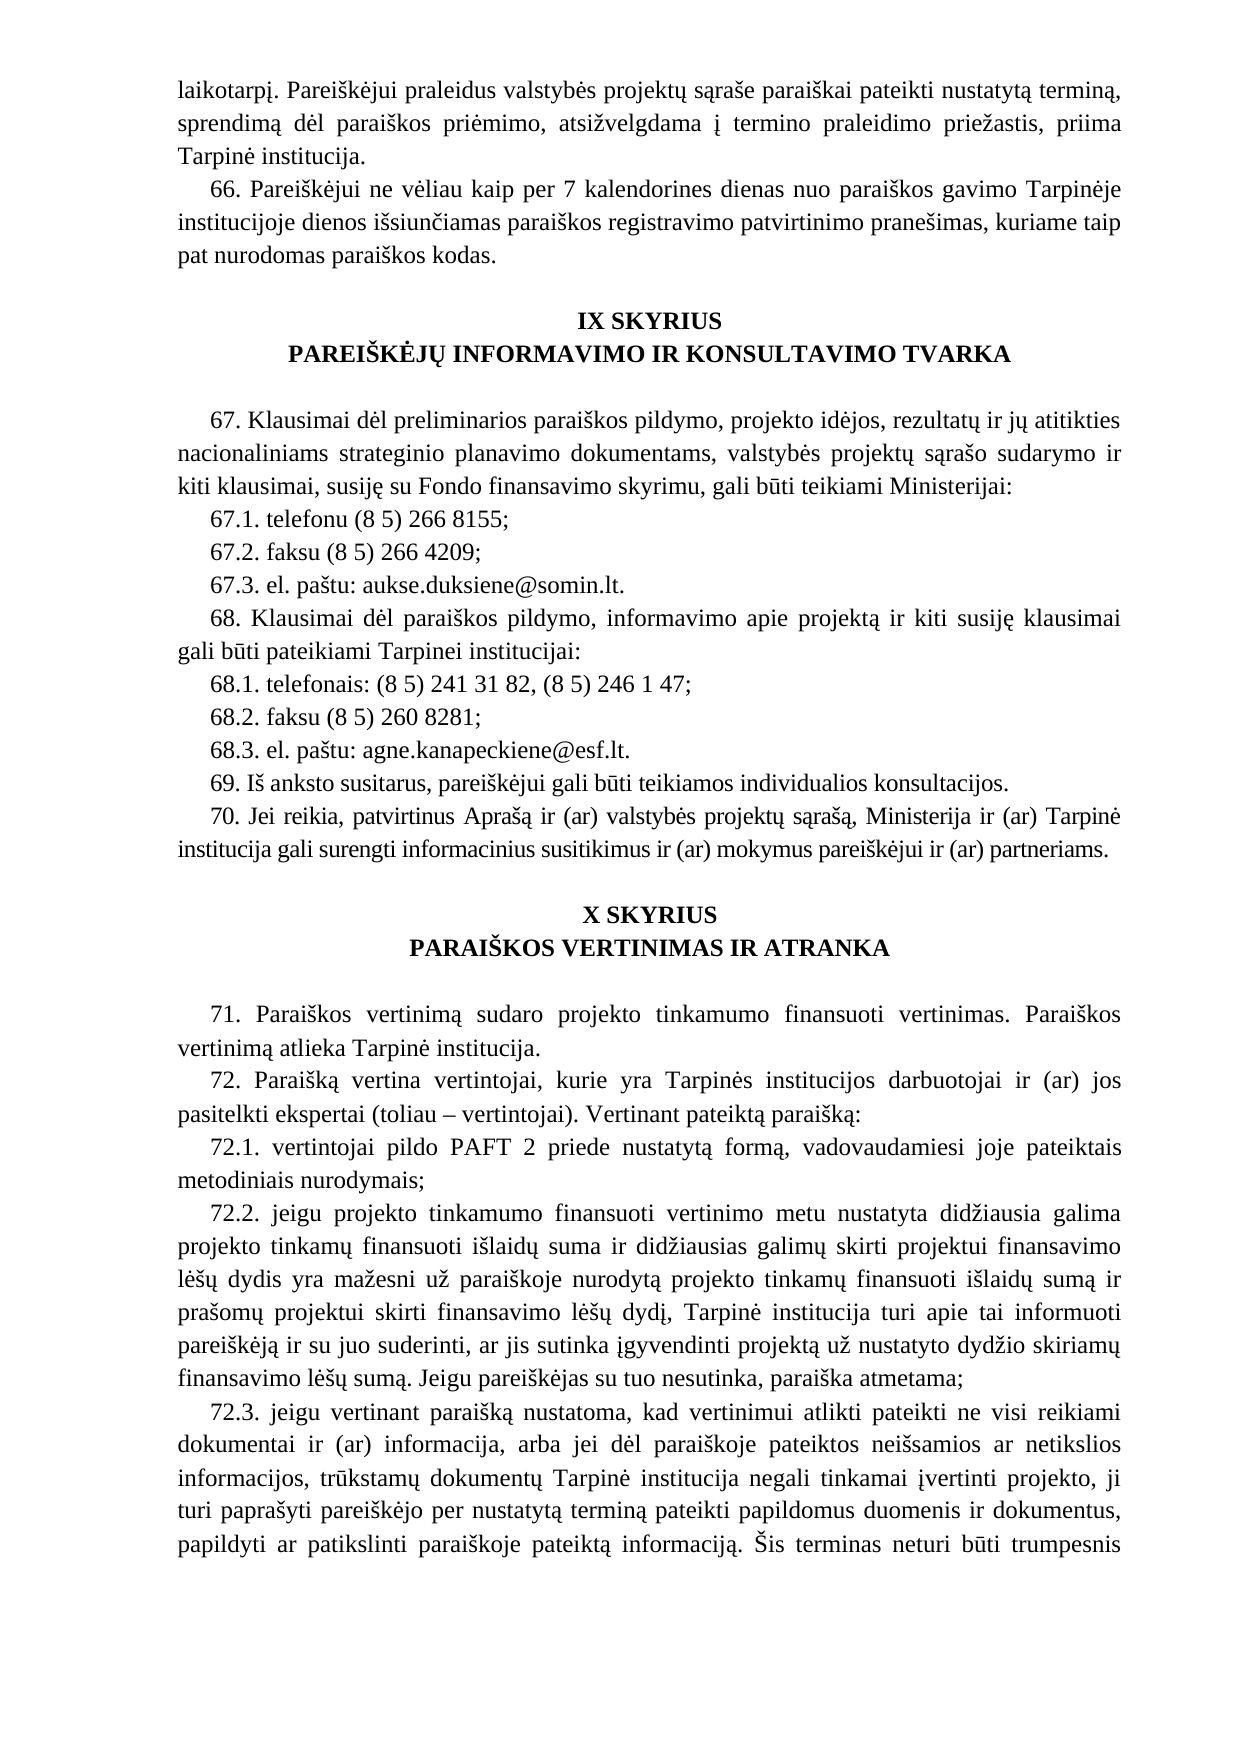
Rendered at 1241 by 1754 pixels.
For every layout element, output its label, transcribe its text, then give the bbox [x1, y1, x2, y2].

text PARAIŠKos VERTINIMAS IR ATRANKA [177, 933, 1122, 962]
text 68. Klausimai dėl paraiškos pildymo, informavimo apie projektą ir kiti susiję klausimai gali būti pateikiami Tarpinei institucijai: [177, 603, 1122, 665]
text 67. Klausimai dėl preliminarios paraiškos pildymo, projekto idėjos, rezultatų ir jų atitikties nacionaliniams strateginio planavimo dokumentams, valstybės projektų sąrašo sudarymo ir kiti klausimai, susiję su Fondo finansavimo skyrimu, gali būti teikiami Ministerijai: [177, 405, 1122, 500]
text 67.1. telefonu (8 5) 266 8155; [177, 504, 1122, 533]
text X SKYRIUS [177, 901, 1122, 929]
text 68.3. el. paštu: agne.kanapeckiene@esf.lt. [177, 735, 1122, 764]
text 69. Iš anksto susitarus, pareiškėjui gali būti teikiamos individualios konsultacijos. [177, 768, 1122, 797]
text 67.2. faksu (8 5) 266 4209; [177, 537, 1122, 566]
text 68.2. faksu (8 5) 260 8281; [177, 702, 1122, 731]
text 66. Pareiškėjui ne vėliau kaip per 7 kalendorines dienas nuo paraiškos gavimo Tarpinėje institucijoje dienos išsiunčiamas paraiškos registravimo patvirtinimo pranešimas, kuriame taip pat nurodomas paraiškos kodas. [177, 174, 1122, 269]
text PAREIŠKĖJŲ INFORMAVIMO IR KONSULTAVIMO TVARKA [177, 339, 1122, 368]
text 68.1. telefonais: (8 5) 241 31 82, (8 5) 246 1 47; [177, 669, 1122, 698]
text laikotarpį. Pareiškėjui praleidus valstybės projektų sąraše paraiškai pateikti nustatytą terminą, sprendimą dėl paraiškos priėmimo, atsižvelgdama į termino praleidimo priežastis, priima Tarpinė institucija. [177, 75, 1122, 170]
text 72.2. jeigu projekto tinkamumo finansuoti vertinimo metu nustatyta didžiausia galima projekto tinkamų finansuoti išlaidų suma ir didžiausias galimų skirti projektui finansavimo lėšų dydis yra mažesni už paraiškoje nurodytą projekto tinkamų finansuoti išlaidų sumą ir prašomų projektui skirti finansavimo lėšų dydį, Tarpinė institucija turi apie tai informuoti pareiškėją ir su juo suderinti, ar jis sutinka įgyvendinti projektą už nustatyto dydžio skiriamų finansavimo lėšų sumą. Jeigu pareiškėjas su tuo nesutinka, paraiška atmetama; [177, 1198, 1122, 1392]
text 72.1. vertintojai pildo PAFT 2 priede nustatytą formą, vadovaudamiesi joje pateiktais metodiniais nurodymais; [177, 1132, 1122, 1194]
text 72. Paraišką vertina vertintojai, kurie yra Tarpinės institucijos darbuotojai ir (ar) jos pasitelkti ekspertai (toliau – vertintojai). Vertinant pateiktą paraišką: [177, 1066, 1122, 1127]
text 71. Paraiškos vertinimą sudaro projekto tinkamumo finansuoti vertinimas. Paraiškos vertinimą atlieka Tarpinė institucija. [177, 999, 1122, 1061]
text 70. Jei reikia, patvirtinus Aprašą ir (ar) valstybės projektų sąrašą, Ministerija ir (ar) Tarpinė institucija gali surengti informacinius susitikimus ir (ar) mokymus pareiškėjui ir (ar) partneriams. [177, 801, 1122, 863]
text iX SKYRIUS [177, 306, 1122, 335]
text 67.3. el. paštu: aukse.duksiene@somin.lt. [177, 570, 1122, 599]
text 72.3. jeigu vertinant paraišką nustatoma, kad vertinimui atlikti pateikti ne visi reikiami dokumentai ir (ar) informacija, arba jei dėl paraiškoje pateiktos neišsamios ar netikslios informacijos, trūkstamų dokumentų Tarpinė institucija negali tinkamai įvertinti projekto, ji turi paprašyti pareiškėjo per nustatytą terminą pateikti papildomus duomenis ir dokumentus, papildyti ar patikslinti paraiškoje pateiktą informaciją. Šis terminas neturi būti trumpesnis [177, 1397, 1122, 1557]
